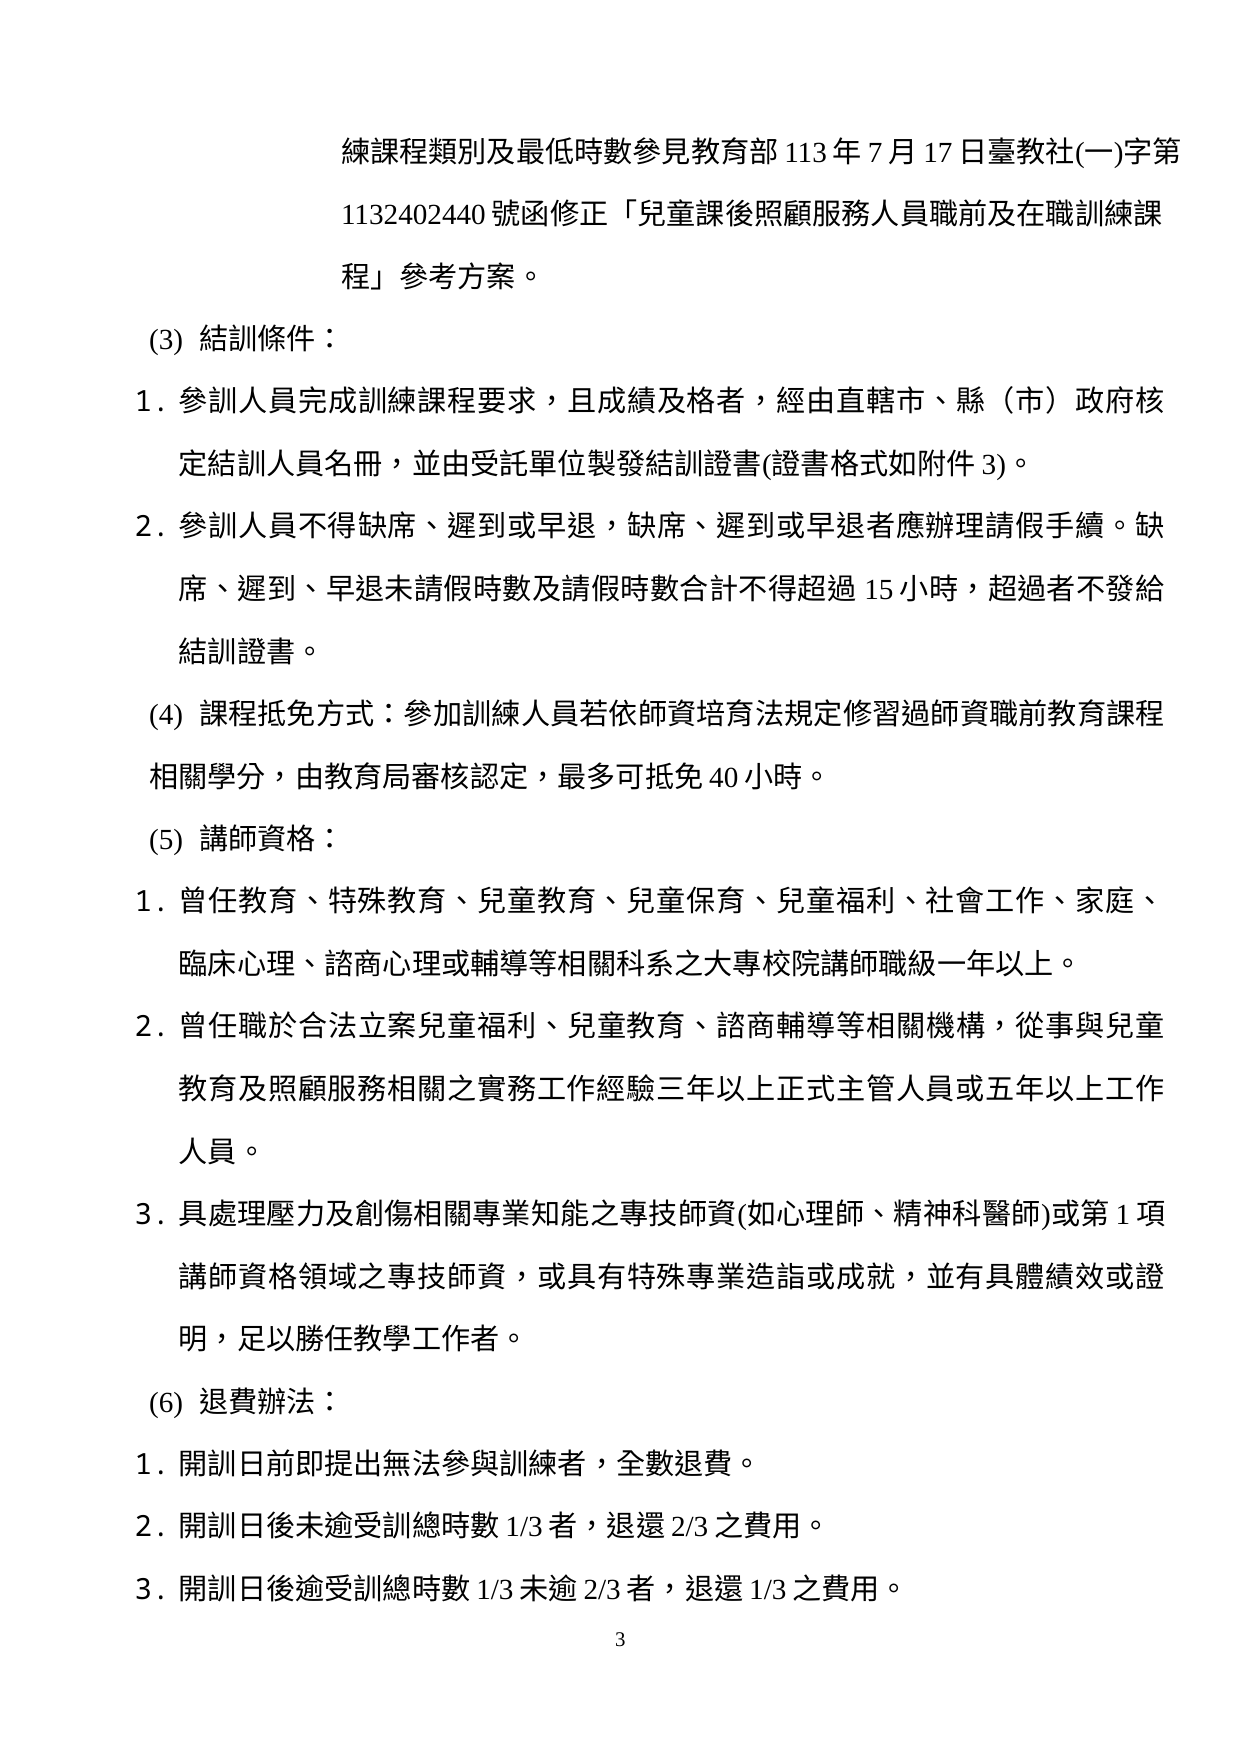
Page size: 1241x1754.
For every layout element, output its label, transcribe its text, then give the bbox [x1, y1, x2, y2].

list 曾任職於合法立案兒童福利、兒童教育、諮商輔導等相關機構，從事與兒童教育及照顧服務相關之實務工作經驗三年以上正式主管人員或五年以上工作人員。 [134, 983, 1165, 1170]
list 講師資格： [149, 795, 1165, 858]
text 練課程類別及最低時數參見教育部113年7月17日臺教社(一)字第1132402440號函修正「兒童課後照顧服務人員職前及在職訓練課程」參考方案。 [90, 108, 1186, 295]
list 開訓日後未逾受訓總時數1/3者，退還2/3之費用。 [134, 1483, 1165, 1545]
list 參訓人員完成訓練課程要求，且成績及格者，經由直轄市、縣（市）政府核定結訓人員名冊，並由受託單位製發結訓證書(證書格式如附件3)。 [134, 358, 1165, 483]
list 課程抵免方式：參加訓練人員若依師資培育法規定修習過師資職前教育課程相關學分，由教育局審核認定，最多可抵免40小時。 [149, 670, 1165, 795]
list 參訓人員不得缺席、遲到或早退，缺席、遲到或早退者應辦理請假手續。缺席、遲到、早退未請假時數及請假時數合計不得超過15小時，超過者不發給結訓證書。 [134, 483, 1165, 670]
list 具處理壓力及創傷相關專業知能之專技師資(如心理師、精神科醫師)或第1項講師資格領域之專技師資，或具有特殊專業造詣或成就，並有具體績效或證明，足以勝任教學工作者。 [134, 1170, 1165, 1358]
list 曾任教育、特殊教育、兒童教育、兒童保育、兒童福利、社會工作、家庭、臨床心理、諮商心理或輔導等相關科系之大專校院講師職級一年以上。 [134, 858, 1165, 983]
list 結訓條件： [149, 295, 1165, 358]
list 退費辦法： [149, 1358, 1165, 1420]
list 開訓日後逾受訓總時數1/3未逾2/3者，退還1/3之費用。 [134, 1545, 1165, 1608]
list 開訓日前即提出無法參與訓練者，全數退費。 [134, 1420, 1165, 1483]
